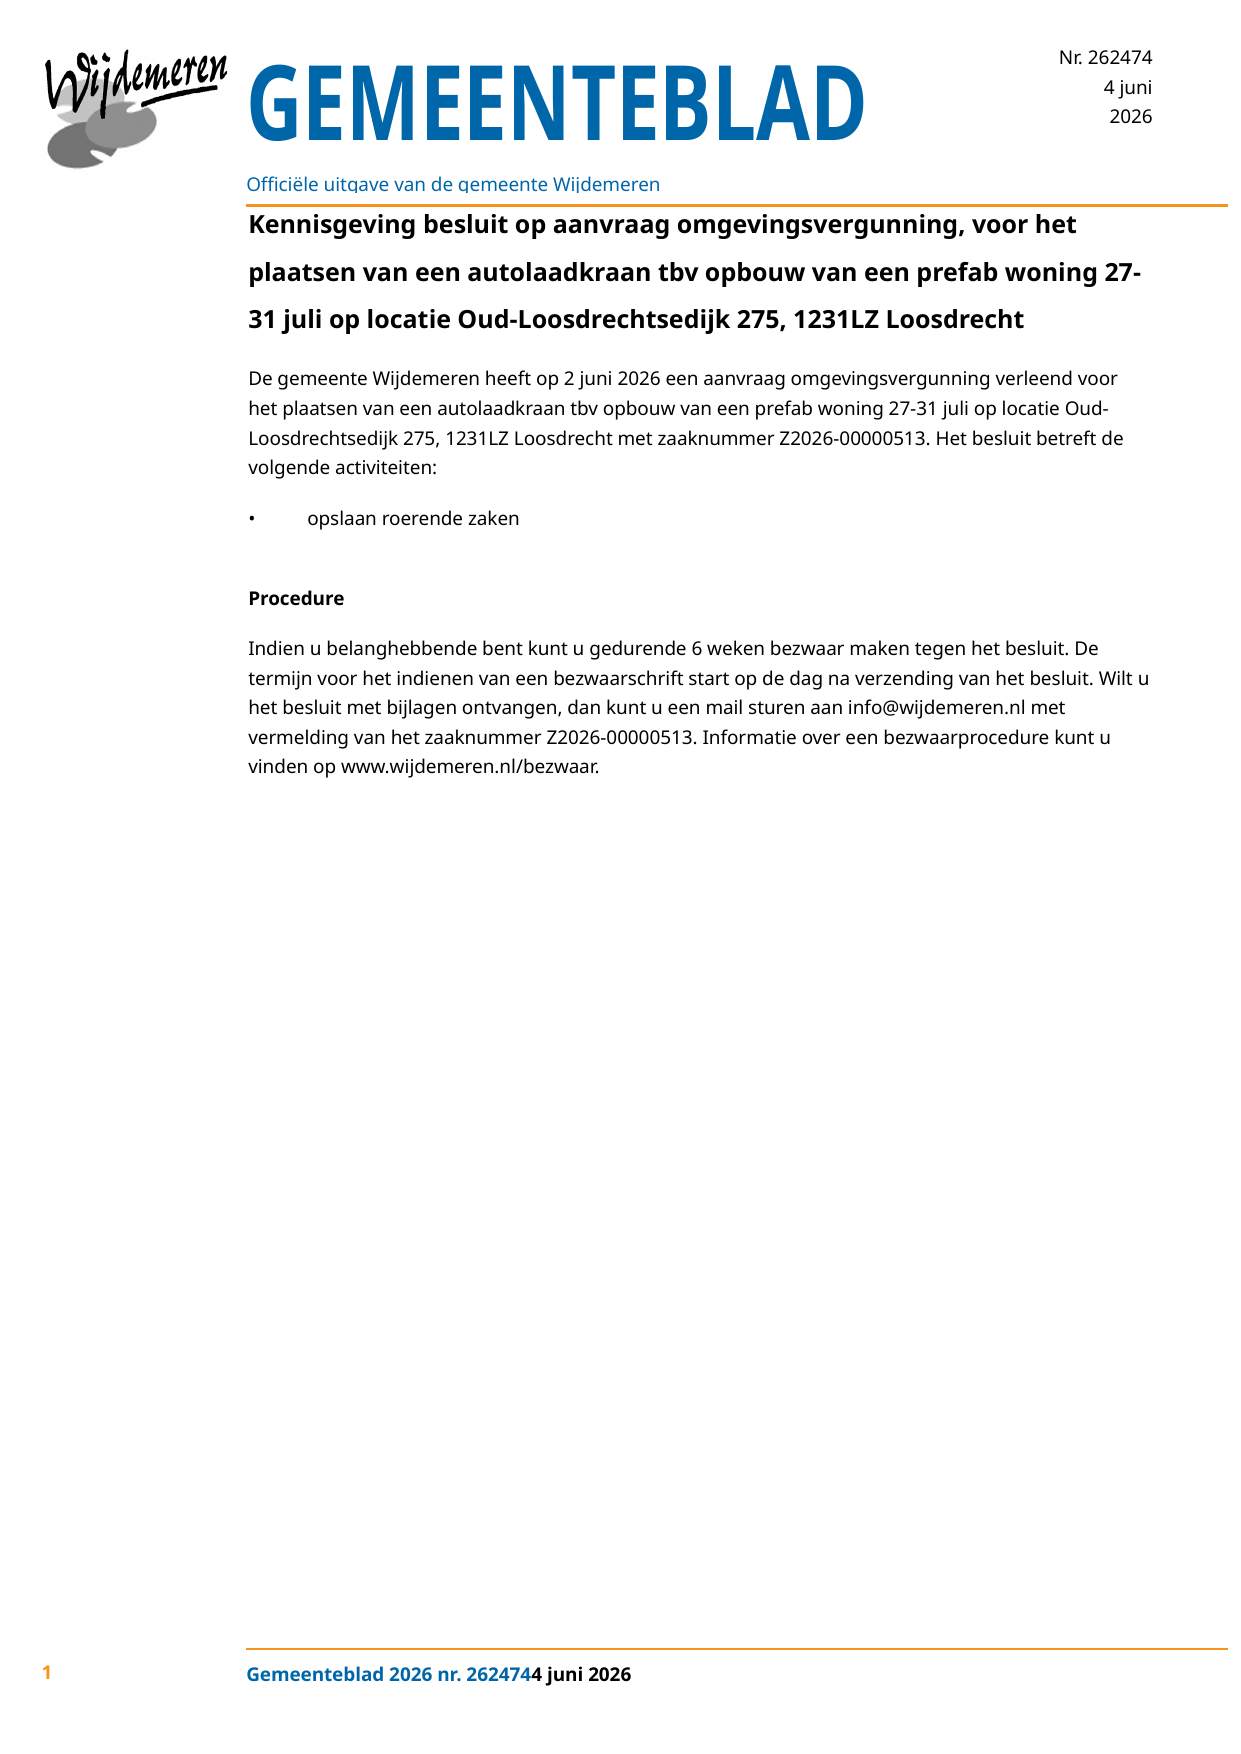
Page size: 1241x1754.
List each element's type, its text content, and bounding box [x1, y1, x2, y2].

text Indien u belanghebbende bent kunt u gedurende 6 weken bezwaar maken tegen het besluit. De termijn voor het indienen van een bezwaarschrift start op de dag na verzending van het besluit. Wilt u het besluit met bijlagen ontvangen, dan kunt u een mail sturen aan info@wijdemeren.nl met vermelding van het zaaknummer Z2026-00000513. Informatie over een bezwaarprocedure kunt u vinden op www.wijdemeren.nl/bezwaar. [248, 635, 1152, 779]
text De gemeente Wijdemeren heeft op 2 juni 2026 een aanvraag omgevingsvergunning verleend voor het plaatsen van een autolaadkraan tbv opbouw van een prefab woning 27-31 juli op locatie Oud-Loosdrechtsedijk 275, 1231LZ Loosdrecht met zaaknummer Z2026-00000513. Het besluit betreft de volgende activiteiten: [248, 366, 1152, 480]
text Procedure [248, 585, 1152, 610]
list opslaan roerende zaken [248, 505, 1152, 530]
text Kennisgeving besluit op aanvraag omgevingsvergunning, voor het plaatsen van een autolaadkraan tbv opbouw van een prefab woning 27-31 juli op locatie Oud-Loosdrechtsedijk 275, 1231LZ Loosdrecht [248, 207, 1152, 336]
picture [41, 47, 231, 172]
